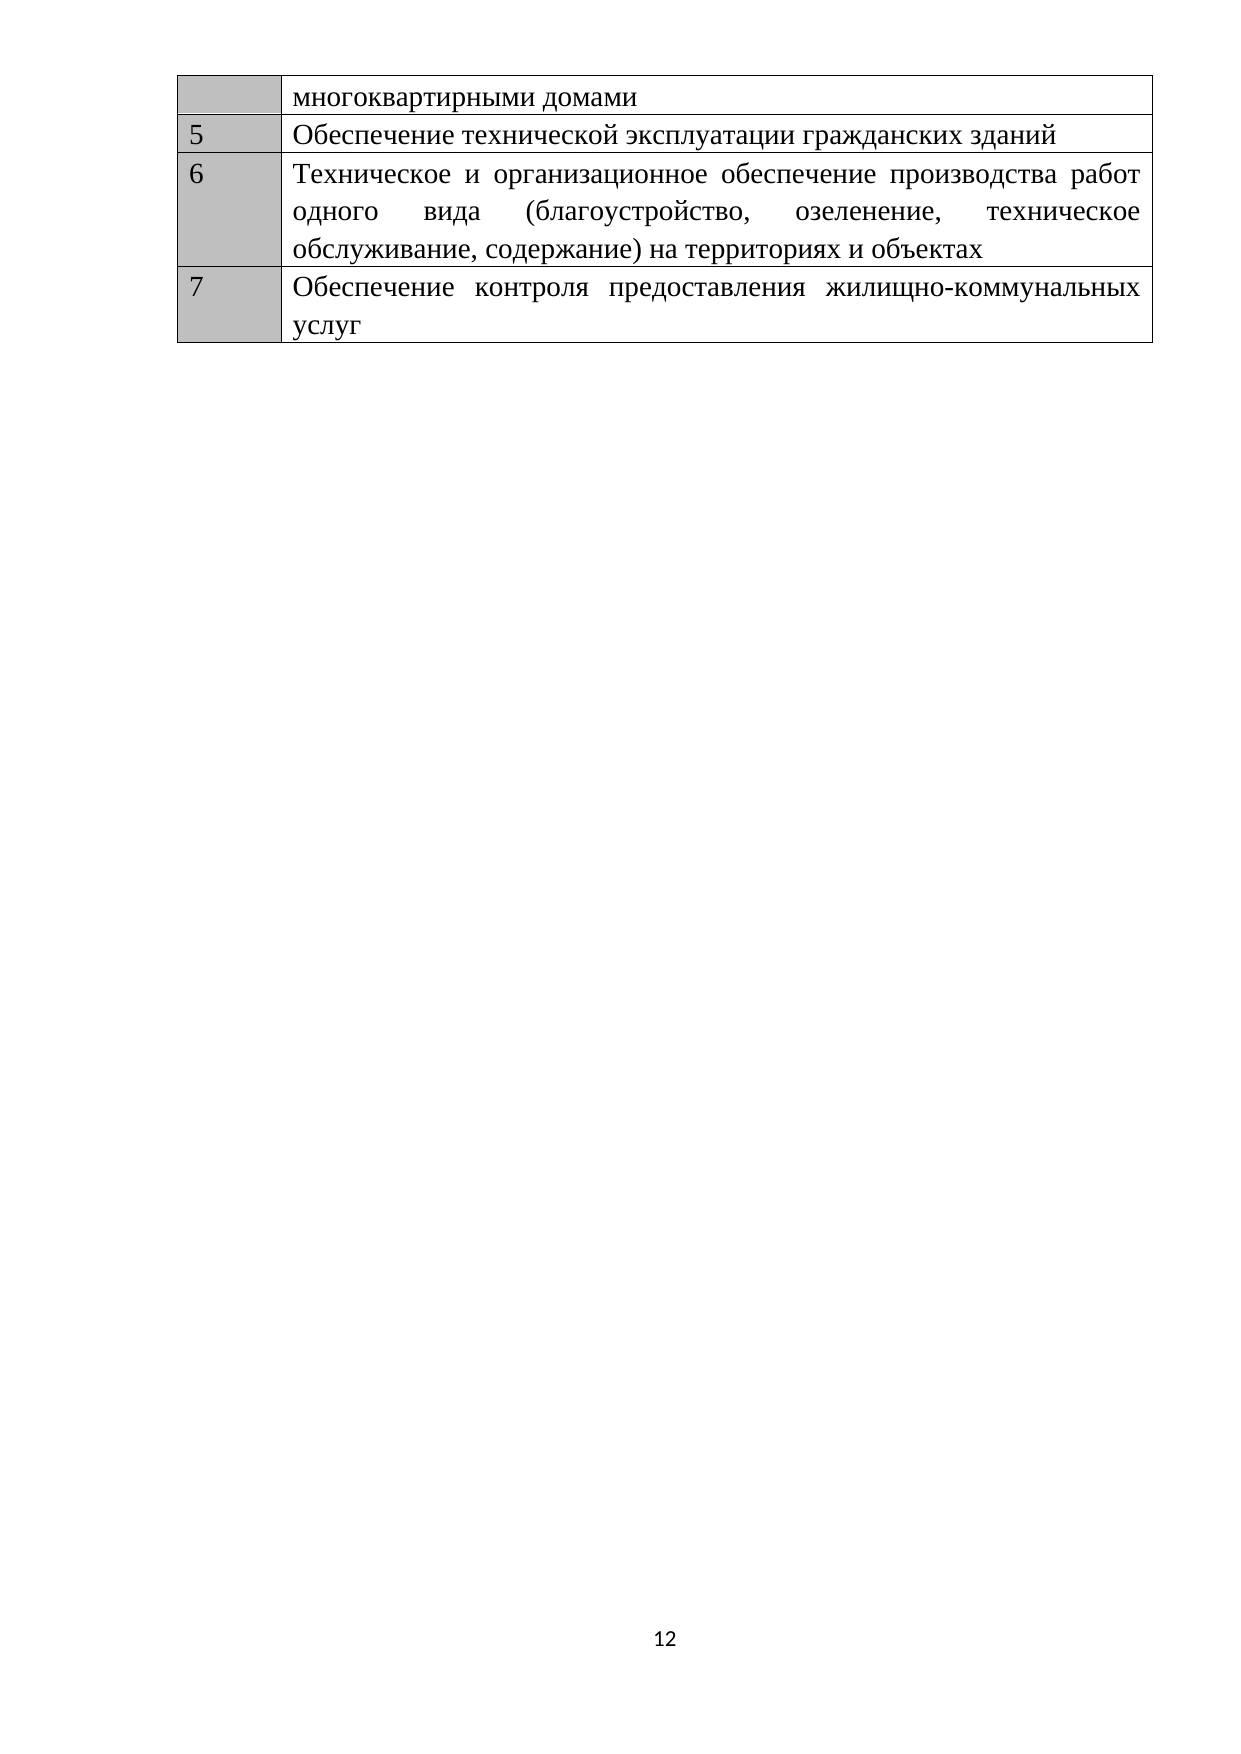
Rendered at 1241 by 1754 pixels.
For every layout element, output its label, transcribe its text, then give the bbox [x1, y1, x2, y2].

table_cell Техническое и организационное обеспечение производства работ одного вида (благоустройство, озеленение, техническое обслуживание, содержание) на территориях и объектах [282, 153, 1152, 266]
table_cell 7 [178, 267, 281, 342]
table_cell Обеспечение технической эксплуатации гражданских зданий [282, 115, 1152, 152]
table_cell 5 [178, 115, 281, 152]
table_cell 6 [178, 153, 281, 266]
table_cell [178, 76, 281, 113]
table_cell многоквартирными домами [282, 76, 1152, 113]
table_cell Обеспечение контроля предоставления жилищно-коммунальных услуг [282, 267, 1152, 342]
